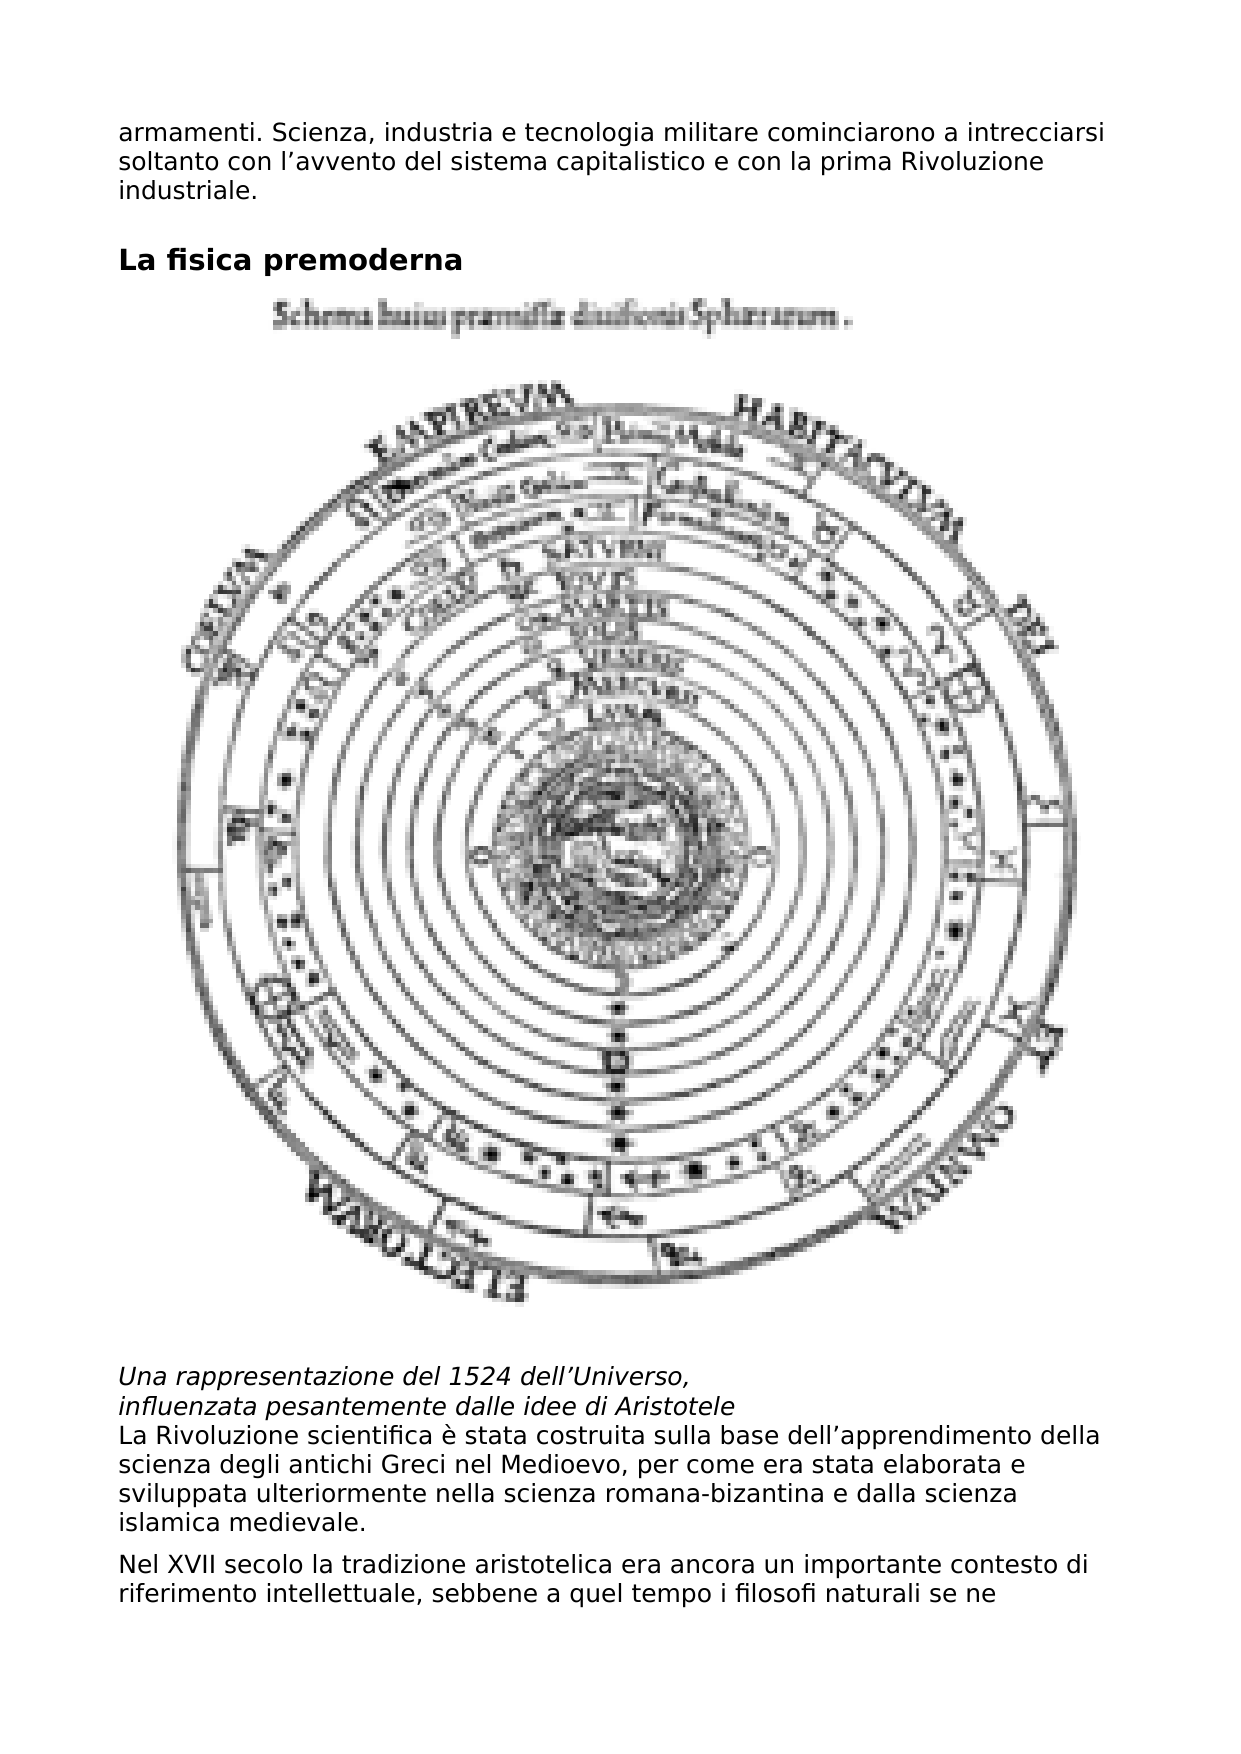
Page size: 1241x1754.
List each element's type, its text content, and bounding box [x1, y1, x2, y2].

text armamenti. Scienza, industria e tecnologia militare cominciarono a intrecciarsi soltanto con l’avvento del sistema capitalistico e con la prima Rivoluzione industriale. [118, 118, 1122, 206]
picture [118, 289, 1123, 1321]
text Una rappresentazione del 1524 dell’Universo, influenzata pesantemente dalle idee di Aristotele [118, 1362, 1122, 1421]
text Nel XVII secolo la tradizione aristotelica era ancora un importante contesto di riferimento intellettuale, sebbene a quel tempo i filosofi naturali se ne [118, 1550, 1122, 1608]
text La Rivoluzione scientifica è stata costruita sulla base dell’apprendimento della scienza degli antichi Greci nel Medioevo, per come era stata elaborata e sviluppata ulteriormente nella scienza romana-bizantina e dalla scienza islamica medievale. [118, 1421, 1122, 1537]
subtitle La fisica premoderna [118, 243, 1122, 277]
